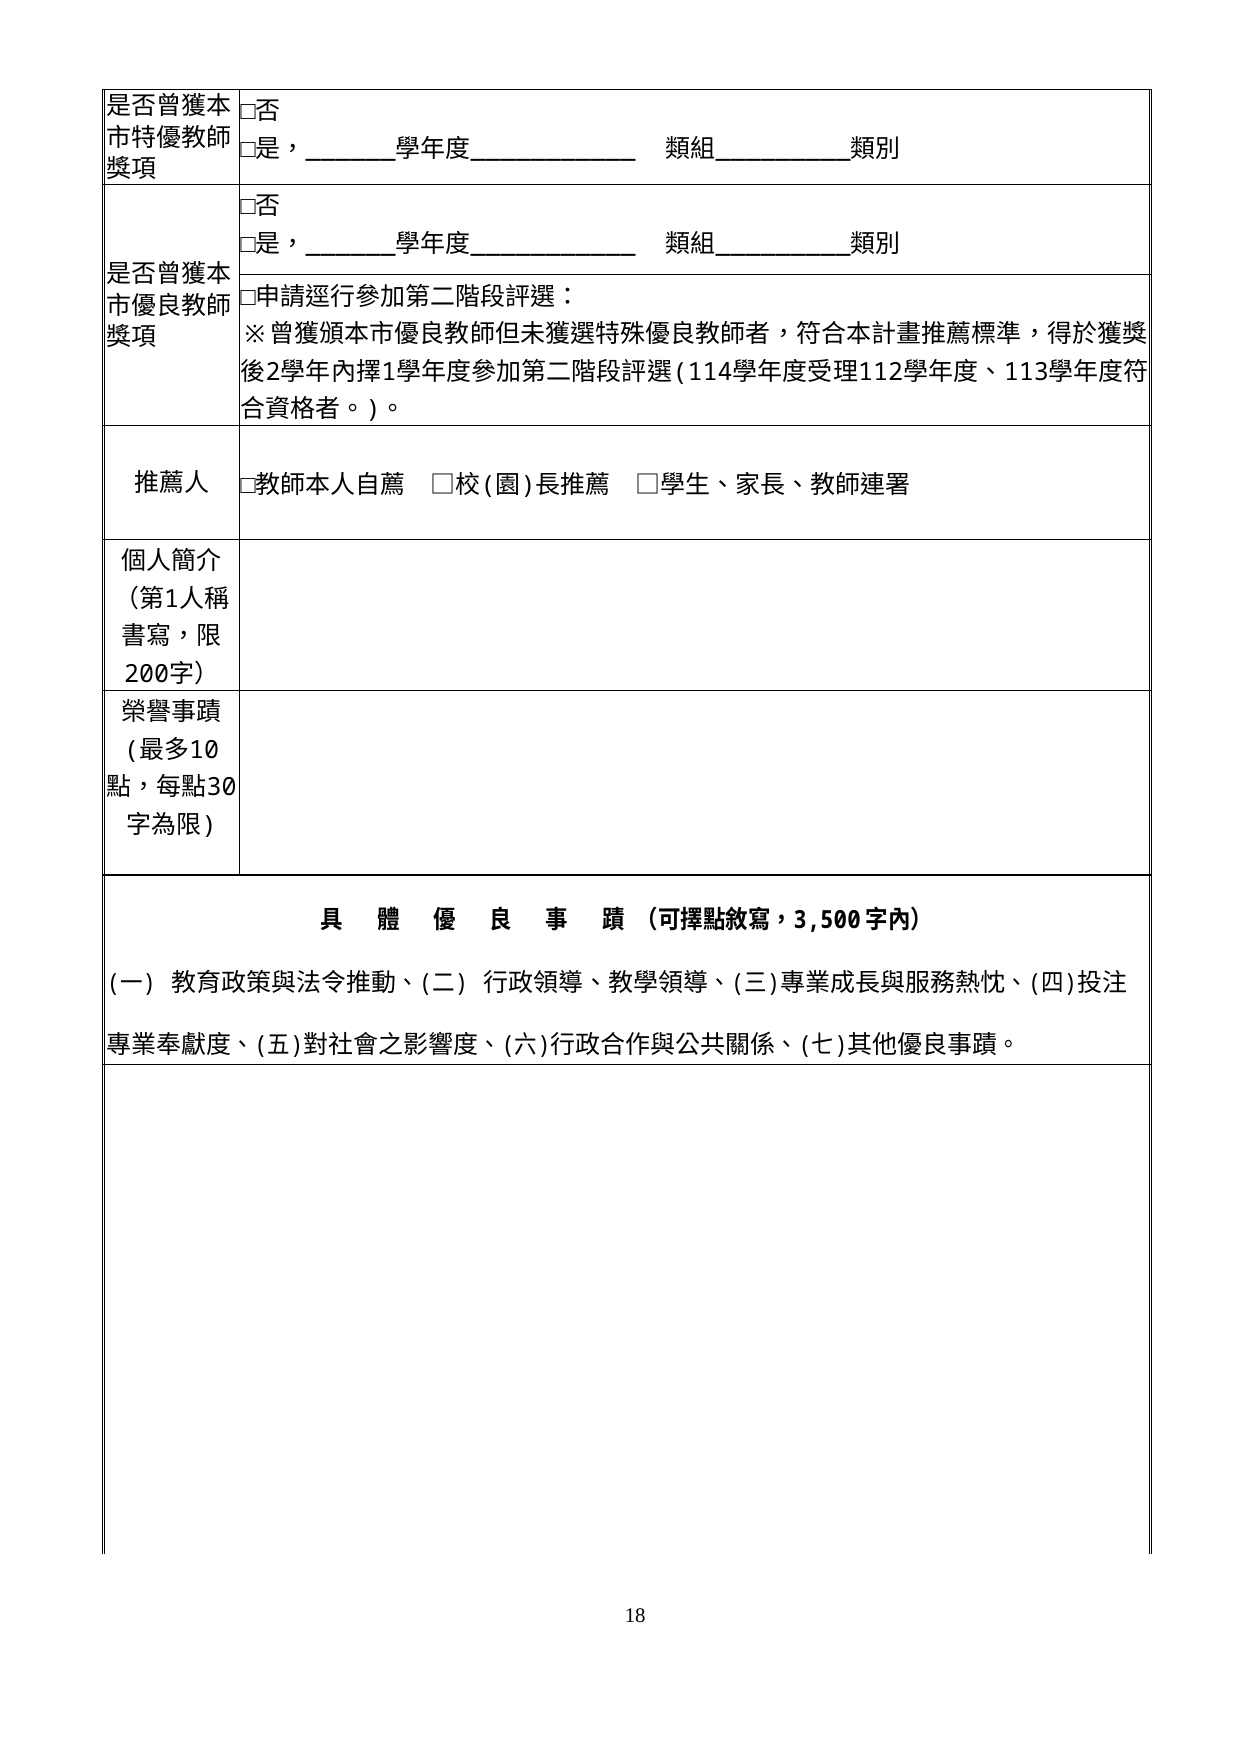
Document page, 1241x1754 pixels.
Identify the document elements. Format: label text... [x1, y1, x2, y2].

table_cell 榮譽事蹟 (最多10點，每點30字為限) [105, 691, 239, 874]
table_cell [240, 691, 1149, 874]
table_cell □申請逕行參加第二階段評選： ※曾獲頒本市優良教師但未獲選特殊優良教師者，符合本計畫推薦標準，得於獲獎後2學年內擇1學年度參加第二階段評選(114學年度受理112學年度、113學年度符合資格者。)。 [240, 275, 1149, 425]
table_header [1152, 875, 1164, 1063]
table_cell 個人簡介 （第1人稱書寫，限200字） [105, 540, 239, 689]
table_header 具 體 優 良 事 蹟 （可擇點敘寫，3,500字內） (一) 教育政策與法令推動、(二) 行政領導、教學領導、(三)專業成長與服務熱忱、(四)投注專業奉獻度、(五)對社會之影響度、(六)行政合作與公共關係、(七)其他優良事蹟。 [105, 876, 1149, 1063]
table_header [1164, 875, 1240, 1063]
table_cell [240, 540, 1149, 689]
table_cell □否 □是，______學年度___________ 類組_________類別 [240, 90, 1149, 183]
table_cell 是否曾獲本市優良教師獎項 [105, 185, 239, 425]
table_cell [105, 1065, 1149, 1554]
table_cell □否 □是，______學年度___________ 類組_________類別 [240, 185, 1149, 274]
table_cell [1164, 1064, 1240, 1554]
table_cell [1152, 1064, 1164, 1554]
table_cell □教師本人自薦 □校(園)長推薦 □學生、家長、教師連署 [240, 426, 1149, 538]
table_cell 推薦人 [105, 426, 239, 538]
table_cell 是否曾獲本市特優教師獎項 [105, 90, 239, 183]
